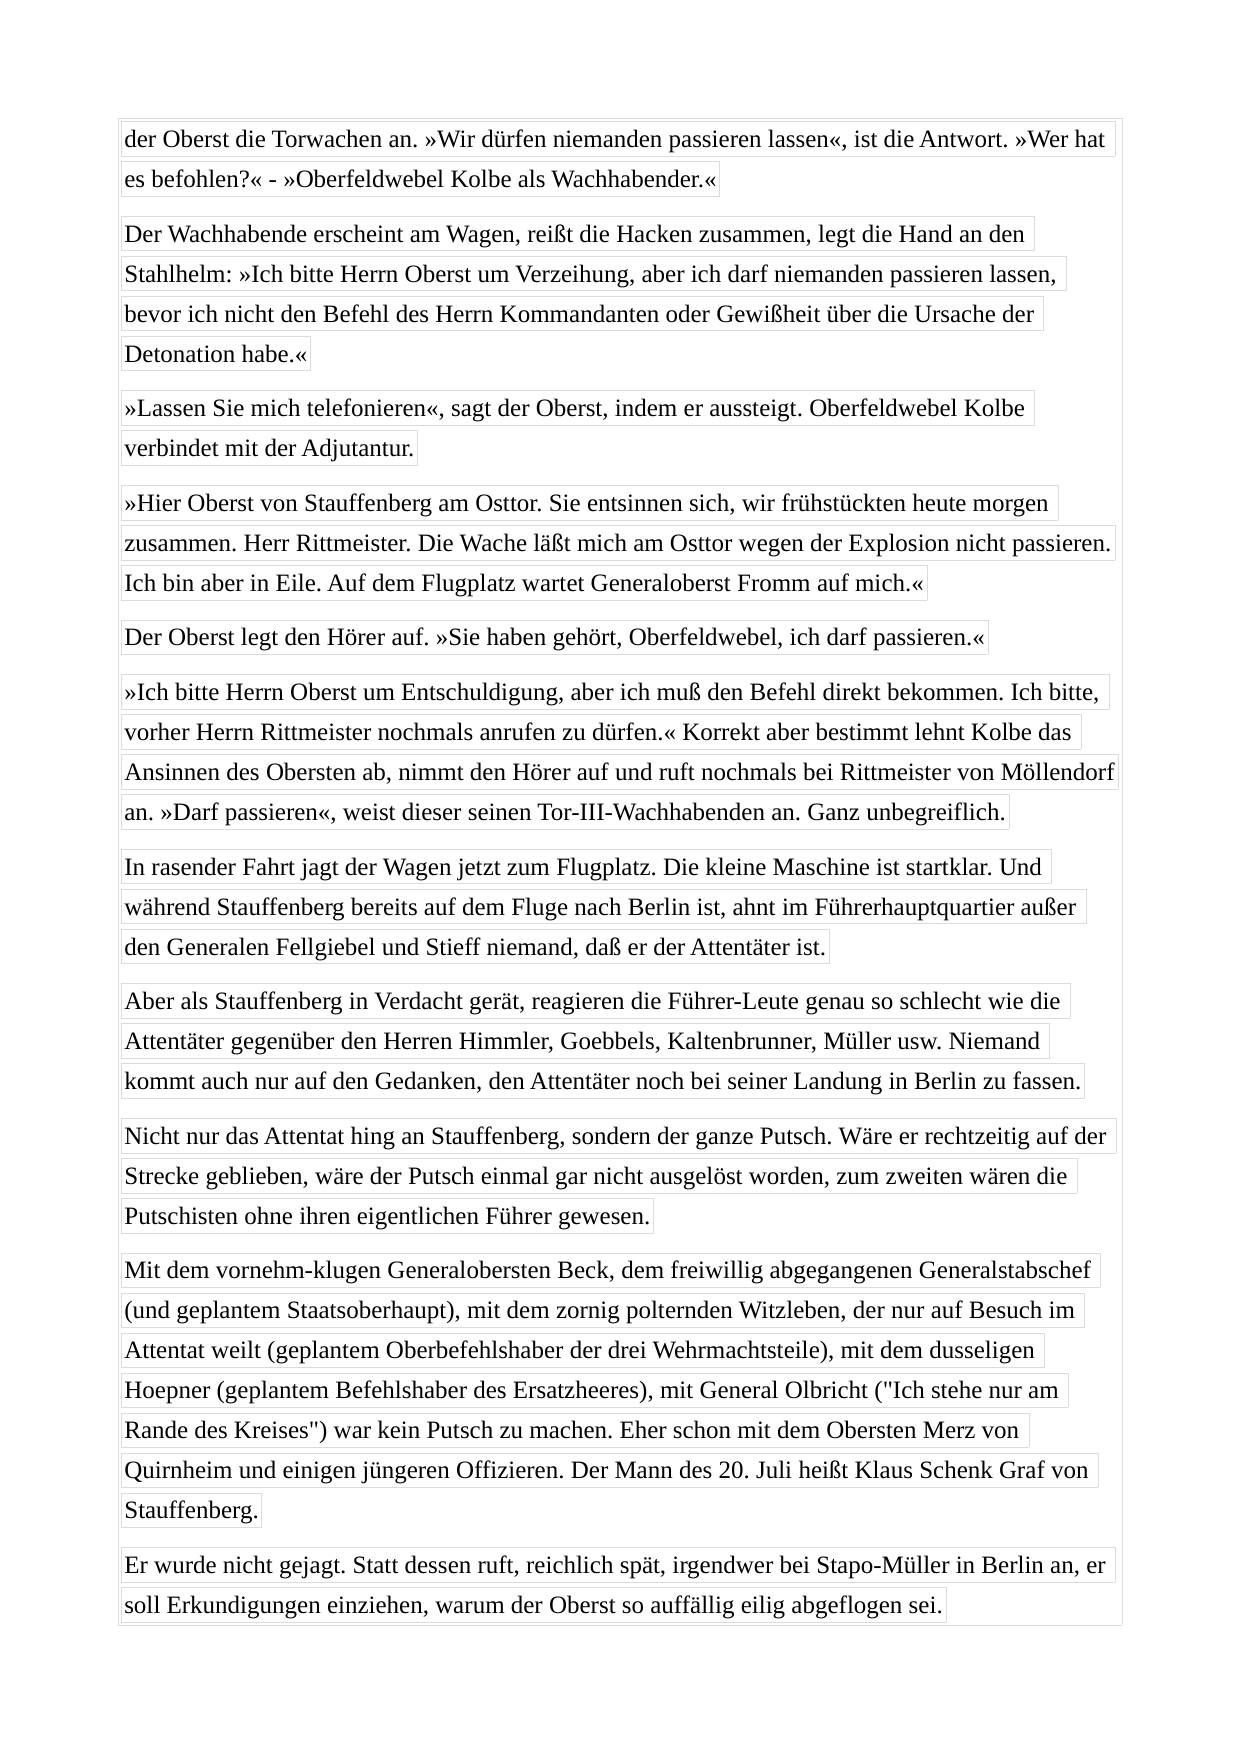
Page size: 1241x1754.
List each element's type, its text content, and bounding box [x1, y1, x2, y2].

text der Oberst die Torwachen an. »Wir dürfen niemanden passieren lassen«, ist die Antwort. »Wer hat es befohlen?« - »Oberfeldwebel Kolbe als Wachhabender.« [119, 119, 1122, 196]
text Der Wachhabende erscheint am Wagen, reißt die Hacken zusammen, legt die Hand an den Stahlhelm: »Ich bitte Herrn Oberst um Verzeihung, aber ich darf niemanden passieren lassen, bevor ich nicht den Befehl des Herrn Kommandanten oder Gewißheit über die Ursache der Detonation habe.« [119, 213, 1122, 371]
text Mit dem vornehm-klugen Generalobersten Beck, dem freiwillig abgegangenen Generalstabschef (und geplantem Staatsoberhaupt), mit dem zornig polternden Witzleben, der nur auf Besuch im Attentat weilt (geplantem Oberbefehlshaber der drei Wehrmachtsteile), mit dem dusseligen Hoepner (geplantem Befehlshaber des Ersatzheeres), mit General Olbricht ("Ich stehe nur am Rande des Kreises") war kein Putsch zu machen. Eher schon mit dem Obersten Merz von Quirnheim und einigen jüngeren Offizieren. Der Mann des 20. Juli heißt Klaus Schenk Graf von Stauffenberg. [119, 1249, 1122, 1527]
text »Ich bitte Herrn Oberst um Entschuldigung, aber ich muß den Befehl direkt bekommen. Ich bitte, vorher Herrn Rittmeister nochmals anrufen zu dürfen.« Korrekt aber bestimmt lehnt Kolbe das Ansinnen des Obersten ab, nimmt den Hörer auf und ruft nochmals bei Rittmeister von Möllendorf an. »Darf passieren«, weist dieser seinen Tor-III-Wachhabenden an. Ganz unbegreiflich. [119, 671, 1122, 829]
text Er wurde nicht gejagt. Statt dessen ruft, reichlich spät, irgendwer bei Stapo-Müller in Berlin an, er soll Erkundigungen einziehen, warum der Oberst so auffällig eilig abgeflogen sei. [119, 1544, 1122, 1625]
text In rasender Fahrt jagt der Wagen jetzt zum Flugplatz. Die kleine Maschine ist startklar. Und während Stauffenberg bereits auf dem Fluge nach Berlin ist, ahnt im Führerhauptquartier außer den Generalen Fellgiebel und Stieff niemand, daß er der Attentäter ist. [119, 846, 1122, 963]
text Nicht nur das Attentat hing an Stauffenberg, sondern der ganze Putsch. Wäre er rechtzeitig auf der Strecke geblieben, wäre der Putsch einmal gar nicht ausgelöst worden, zum zweiten wären die Putschisten ohne ihren eigentlichen Führer gewesen. [119, 1115, 1122, 1233]
text »Lassen Sie mich telefonieren«, sagt der Oberst, indem er aussteigt. Oberfeldwebel Kolbe verbindet mit der Adjutantur. [119, 387, 1122, 465]
text »Hier Oberst von Stauffenberg am Osttor. Sie entsinnen sich, wir frühstückten heute morgen zusammen. Herr Rittmeister. Die Wache läßt mich am Osttor wegen der Explosion nicht passieren. Ich bin aber in Eile. Auf dem Flugplatz wartet Generaloberst Fromm auf mich.« [119, 482, 1122, 600]
text Aber als Stauffenberg in Verdacht gerät, reagieren die Führer-Leute genau so schlecht wie die Attentäter gegenüber den Herren Himmler, Goebbels, Kaltenbrunner, Müller usw. Niemand kommt auch nur auf den Gedanken, den Attentäter noch bei seiner Landung in Berlin zu fassen. [119, 980, 1122, 1098]
text Der Oberst legt den Hörer auf. »Sie haben gehört, Oberfeldwebel, ich darf passieren.« [119, 616, 1122, 654]
